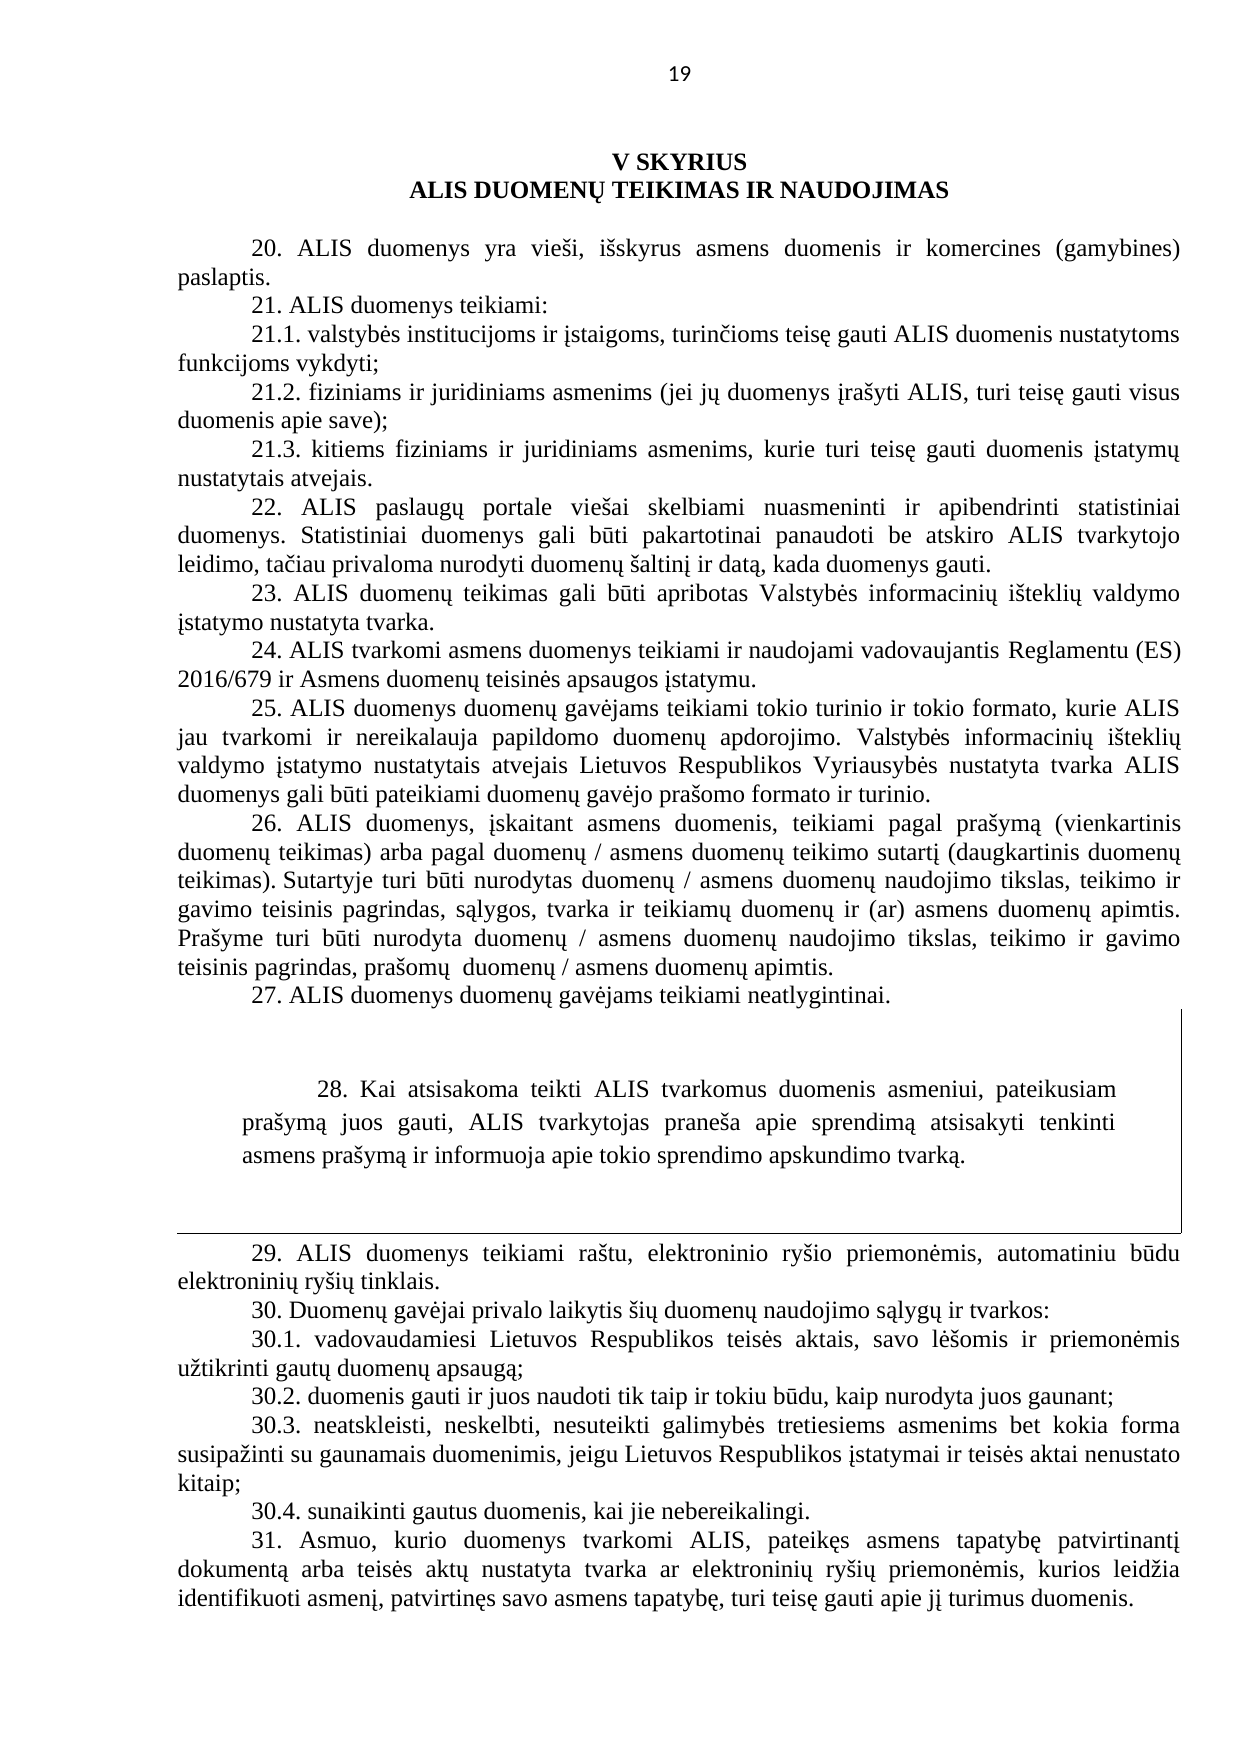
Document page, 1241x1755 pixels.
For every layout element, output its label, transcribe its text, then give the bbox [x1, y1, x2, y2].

text 30.2. duomenis gauti ir juos naudoti tik taip ir tokiu būdu, kaip nurodyta juos gaunant; [177, 1381, 1181, 1410]
text 30.3. neatskleisti, neskelbti, nesuteikti galimybės tretiesiems asmenims bet kokia forma susipažinti su gaunamais duomenimis, jeigu Lietuvos Respublikos įstatymai ir teisės aktai nenustato kitaip; [177, 1410, 1181, 1496]
text 27. ALIS duomenys duomenų gavėjams teikiami neatlygintinai. [177, 981, 1181, 1009]
text 24. ALIS tvarkomi asmens duomenys teikiami ir naudojami vadovaujantis Reglamentu (ES) 2016/679 ir Asmens duomenų teisinės apsaugos įstatymu. [177, 636, 1181, 693]
text 30.1. vadovaudamiesi Lietuvos Respublikos teisės aktais, savo lėšomis ir priemonėmis užtikrinti gautų duomenų apsaugą; [177, 1324, 1181, 1381]
text 25. ALIS duomenys duomenų gavėjams teikiami tokio turinio ir tokio formato, kurie ALIS jau tvarkomi ir nereikalauja papildomo duomenų apdorojimo. Valstybės informacinių išteklių valdymo įstatymo nustatytais atvejais Lietuvos Respublikos Vyriausybės nustatyta tvarka ALIS duomenys gali būti pateikiami duomenų gavėjo prašomo formato ir turinio. [177, 693, 1181, 808]
text ALIS DUOMENŲ TEIKIMAS IR NAUDOJIMAS [177, 176, 1181, 204]
text 21.1. valstybės institucijoms ir įstaigoms, turinčioms teisę gauti ALIS duomenis nustatytoms funkcijoms vykdyti; [177, 319, 1181, 377]
text 23. ALIS duomenų teikimas gali būti apribotas Valstybės informacinių išteklių valdymo įstatymo nustatyta tvarka. [177, 578, 1181, 636]
text 26. ALIS duomenys, įskaitant asmens duomenis, teikiami pagal prašymą (vienkartinis duomenų teikimas) arba pagal duomenų / asmens duomenų teikimo sutartį (daugkartinis duomenų teikimas). Sutartyje turi būti nurodytas duomenų / asmens duomenų naudojimo tikslas, teikimo ir gavimo teisinis pagrindas, sąlygos, tvarka ir teikiamų duomenų ir (ar) asmens duomenų apimtis. Prašyme turi būti nurodyta duomenų / asmens duomenų naudojimo tikslas, teikimo ir gavimo teisinis pagrindas, prašomų duomenų / asmens duomenų apimtis. [177, 808, 1181, 981]
text V SKYRIUS [177, 147, 1181, 176]
text 22. ALIS paslaugų portale viešai skelbiami nuasmeninti ir apibendrinti statistiniai duomenys. Statistiniai duomenys gali būti pakartotinai panaudoti be atskiro ALIS tvarkytojo leidimo, tačiau privaloma nurodyti duomenų šaltinį ir datą, kada duomenys gauti. [177, 492, 1181, 578]
text 28. Kai atsisakoma teikti ALIS tvarkomus duomenis asmeniui, pateikusiam prašymą juos gauti, ALIS tvarkytojas praneša apie sprendimą atsisakyti tenkinti asmens prašymą ir informuoja apie tokio sprendimo apskundimo tvarką. [177, 1009, 1181, 1233]
text 21.2. fiziniams ir juridiniams asmenims (jei jų duomenys įrašyti ALIS, turi teisę gauti visus duomenis apie save); [177, 377, 1181, 434]
text 21. ALIS duomenys teikiami: [177, 291, 1181, 319]
text 30. Duomenų gavėjai privalo laikytis šių duomenų naudojimo sąlygų ir tvarkos: [177, 1295, 1181, 1324]
text 31. Asmuo, kurio duomenys tvarkomi ALIS, pateikęs asmens tapatybę patvirtinantį dokumentą arba teisės aktų nustatyta tvarka ar elektroninių ryšių priemonėmis, kurios leidžia identifikuoti asmenį, patvirtinęs savo asmens tapatybę, turi teisę gauti apie jį turimus duomenis. [177, 1525, 1181, 1611]
text 29. ALIS duomenys teikiami raštu, elektroninio ryšio priemonėmis, automatiniu būdu elektroninių ryšių tinklais. [177, 1238, 1181, 1295]
text 21.3. kitiems fiziniams ir juridiniams asmenims, kurie turi teisę gauti duomenis įstatymų nustatytais atvejais. [177, 434, 1181, 492]
text 20. ALIS duomenys yra vieši, išskyrus asmens duomenis ir komercines (gamybines) paslaptis. [177, 233, 1181, 291]
text 30.4. sunaikinti gautus duomenis, kai jie nebereikalingi. [177, 1496, 1181, 1525]
